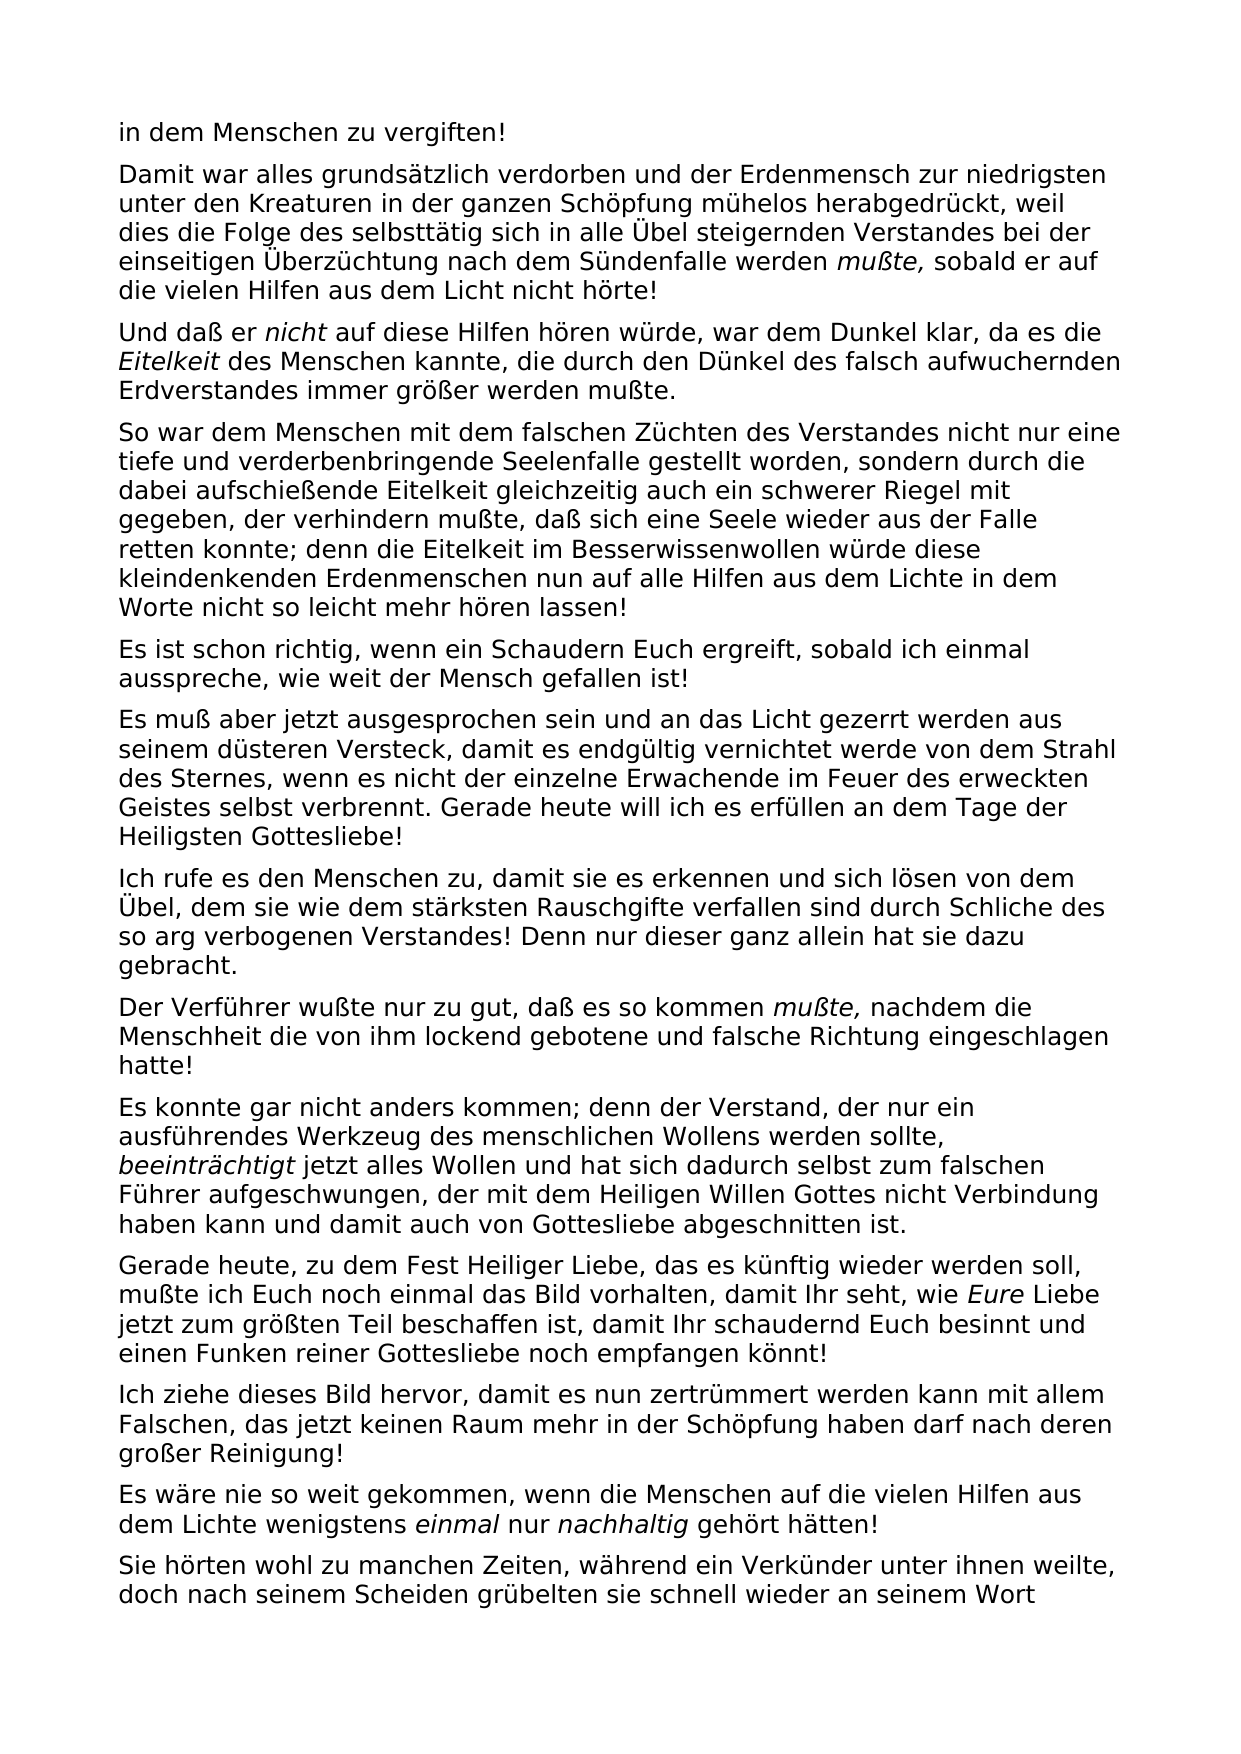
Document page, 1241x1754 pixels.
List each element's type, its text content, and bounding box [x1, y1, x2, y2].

text Sie hörten wohl zu manchen Zeiten, während ein Verkünder unter ihnen weilte, doch nach seinem Scheiden grübelten sie schnell wieder an seinem Wort [118, 1551, 1122, 1610]
text Gerade heute, zu dem Fest Heiliger Liebe, das es künftig wieder werden soll, mußte ich Euch noch einmal das Bild vorhalten, damit Ihr seht, wie Eure Liebe jetzt zum größten Teil beschaffen ist, damit Ihr schaudernd Euch besinnt und einen Funken reiner Gottesliebe noch empfangen könnt! [118, 1251, 1122, 1368]
text So war dem Menschen mit dem falschen Züchten des Verstandes nicht nur eine tiefe und verderbenbringende Seelenfalle gestellt worden, sondern durch die dabei aufschießende Eitelkeit gleichzeitig auch ein schwerer Riegel mit gegeben, der verhindern mußte, daß sich eine Seele wieder aus der Falle retten konnte; denn die Eitelkeit im Besserwissenwollen würde diese kleindenkenden Erdenmenschen nun auf alle Hilfen aus dem Lichte in dem Worte nicht so leicht mehr hören lassen! [118, 418, 1122, 622]
text Es ist schon richtig, wenn ein Schaudern Euch ergreift, sobald ich einmal ausspreche, wie weit der Mensch gefallen ist! [118, 635, 1122, 693]
text Es muß aber jetzt ausgesprochen sein und an das Licht gezerrt werden aus seinem düsteren Versteck, damit es endgültig vernichtet werde von dem Strahl des Sternes, wenn es nicht der einzelne Erwachende im Feuer des erweckten Geistes selbst verbrennt. Gerade heute will ich es erfüllen an dem Tage der Heiligsten Gottesliebe! [118, 706, 1122, 851]
text in dem Menschen zu vergiften! [118, 118, 1122, 147]
text Ich rufe es den Menschen zu, damit sie es erkennen und sich lösen von dem Übel, dem sie wie dem stärksten Rauschgifte verfallen sind durch Schliche des so arg verbogenen Verstandes! Denn nur dieser ganz allein hat sie dazu gebracht. [118, 864, 1122, 981]
text Es wäre nie so weit gekommen, wenn die Menschen auf die vielen Hilfen aus dem Lichte wenigstens einmal nur nachhaltig gehört hätten! [118, 1481, 1122, 1539]
text Der Verführer wußte nur zu gut, daß es so kommen mußte, nachdem die Menschheit die von ihm lockend gebotene und falsche Richtung eingeschlagen hatte! [118, 993, 1122, 1081]
text Ich ziehe dieses Bild hervor, damit es nun zertrümmert werden kann mit allem Falschen, das jetzt keinen Raum mehr in der Schöpfung haben darf nach deren großer Reinigung! [118, 1381, 1122, 1468]
text Und daß er nicht auf diese Hilfen hören würde, war dem Dunkel klar, da es die Eitelkeit des Menschen kannte, die durch den Dünkel des falsch aufwuchernden Erdverstandes immer größer werden mußte. [118, 318, 1122, 406]
text Es konnte gar nicht anders kommen; denn der Verstand, der nur ein ausführendes Werkzeug des menschlichen Wollens werden sollte, beeinträchtigt jetzt alles Wollen und hat sich dadurch selbst zum falschen Führer aufgeschwungen, der mit dem Heiligen Willen Gottes nicht Verbindung haben kann und damit auch von Gottesliebe abgeschnitten ist. [118, 1093, 1122, 1239]
text Damit war alles grundsätzlich verdorben und der Erdenmensch zur niedrigsten unter den Kreaturen in der ganzen Schöpfung mühelos herabgedrückt, weil dies die Folge des selbsttätig sich in alle Übel steigernden Verstandes bei der einseitigen Überzüchtung nach dem Sündenfalle werden mußte, sobald er auf die vielen Hilfen aus dem Licht nicht hörte! [118, 160, 1122, 306]
